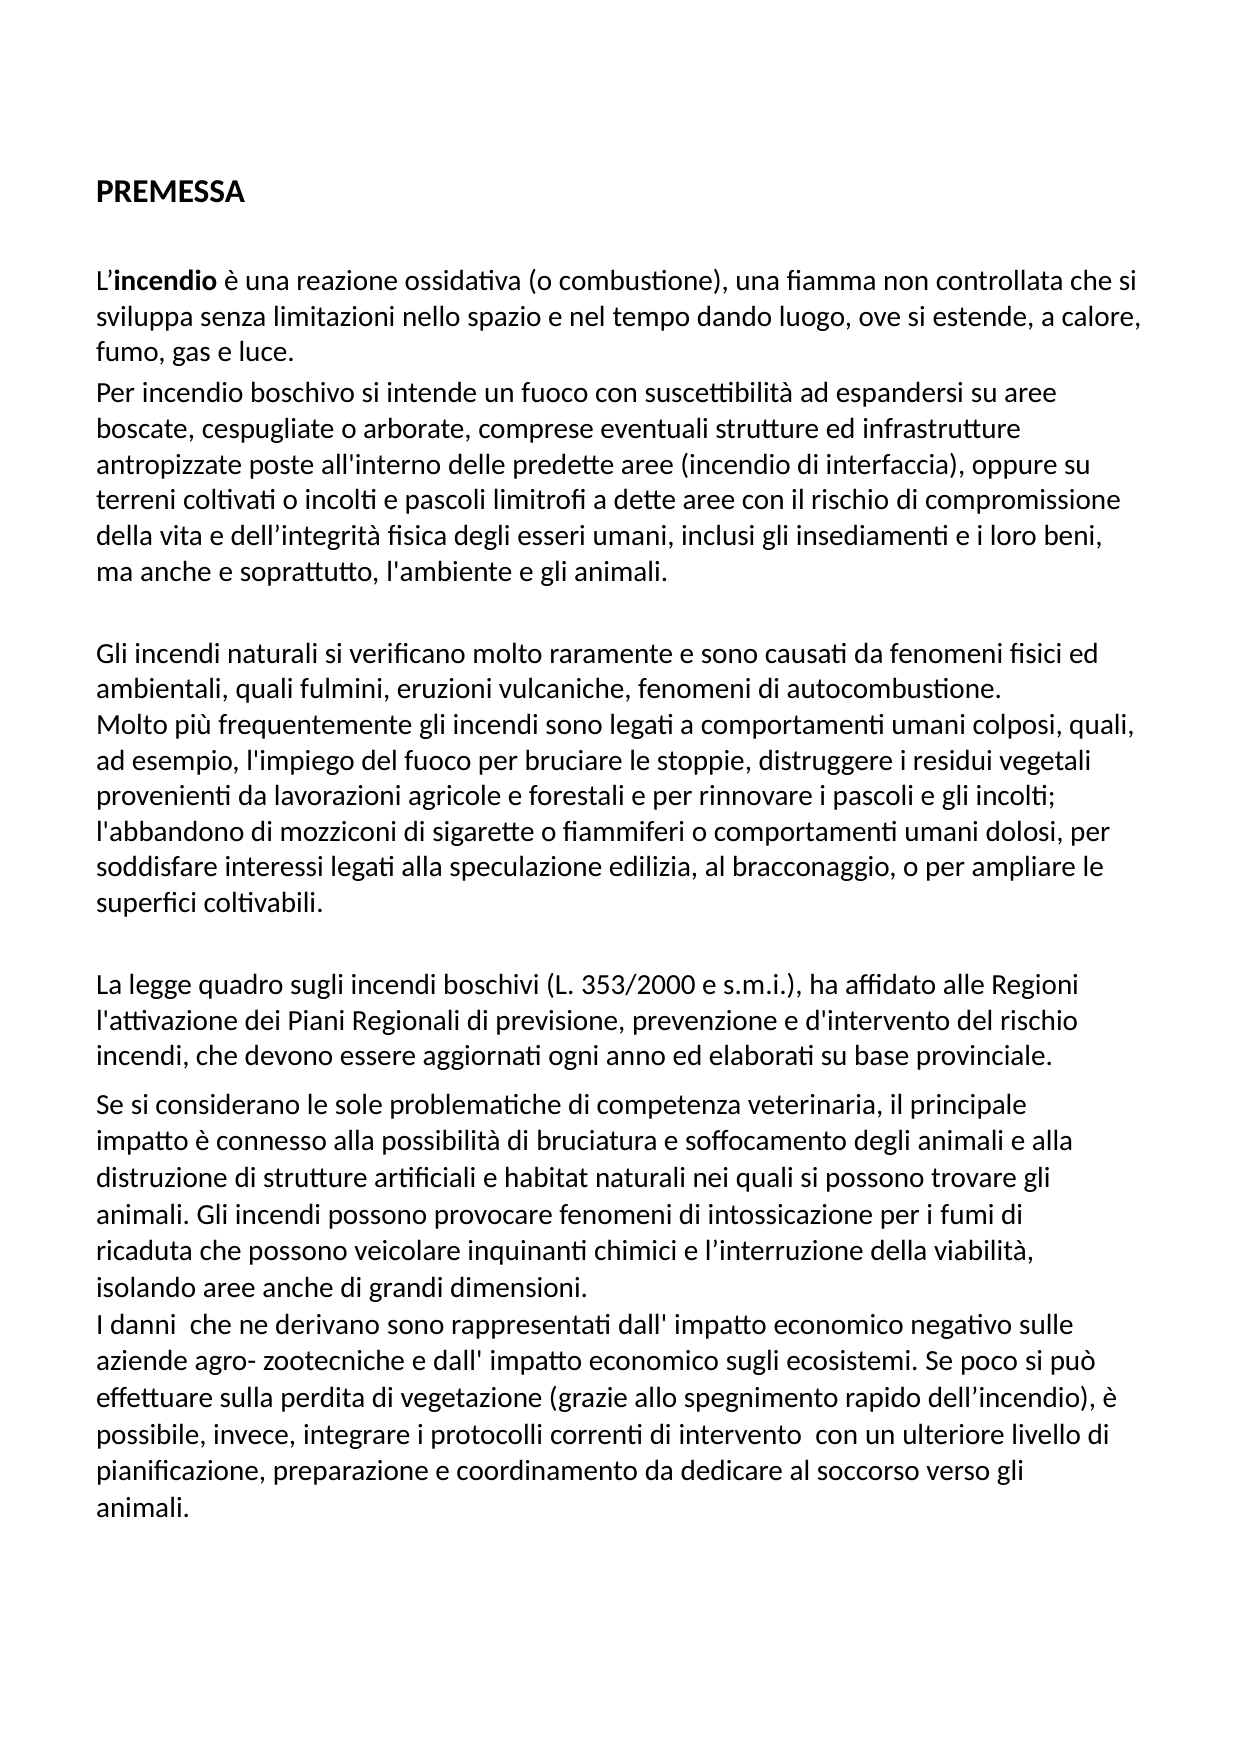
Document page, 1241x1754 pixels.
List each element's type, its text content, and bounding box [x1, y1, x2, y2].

text La legge quadro sugli incendi boschivi (L. 353/2000 e s.m.i.), ha affidato alle Regioni l'attivazione dei Piani Regionali di previsione, prevenzione e d'intervento del rischio incendi, che devono essere aggiornati ogni anno ed elaborati su base provinciale. [96, 966, 1144, 1073]
text L’incendio è una reazione ossidativa (o combustione), una fiamma non controllata che si sviluppa senza limitazioni nello spazio e nel tempo dando luogo, ove si estende, a calore, fumo, gas e luce. [96, 262, 1144, 369]
text Gli incendi naturali si verificano molto raramente e sono causati da fenomeni fisici ed ambientali, quali fulmini, eruzioni vulcaniche, fenomeni di autocombustione. Molto più frequentemente gli incendi sono legati a comportamenti umani colposi, quali, ad esempio, l'impiego del fuoco per bruciare le stoppie, distruggere i residui vegetali provenienti da lavorazioni agricole e forestali e per rinnovare i pascoli e gli incolti; l'abbandono di mozziconi di sigarette o fiammiferi o comportamenti umani dolosi, per soddisfare interessi legati alla speculazione edilizia, al bracconaggio, o per ampliare le superfici coltivabili. [96, 635, 1144, 920]
text Per incendio boschivo si intende un fuoco con suscettibilità ad espandersi su aree boscate, cespugliate o arborate, comprese eventuali strutture ed infrastrutture antropizzate poste all'interno delle predette aree (incendio di interfaccia), oppure su terreni coltivati o incolti e pascoli limitrofi a dette aree con il rischio di compromissione della vita e dell’integrità fisica degli esseri umani, inclusi gli insediamenti e i loro beni, ma anche e soprattutto, l'ambiente e gli animali. [96, 374, 1144, 588]
text Se si considerano le sole problematiche di competenza veterinaria, il principale impatto è connesso alla possibilità di bruciatura e soffocamento degli animali e alla distruzione di strutture artificiali e habitat naturali nei quali si possono trovare gli animali. Gli incendi possono provocare fenomeni di intossicazione per i fumi di ricaduta che possono veicolare inquinanti chimici e l’interruzione della viabilità, isolando aree anche di grandi dimensioni. I danni che ne derivano sono rappresentati dall' impatto economico negativo sulle aziende agro- zootecniche e dall' impatto economico sugli ecosistemi. Se poco si può effettuare sulla perdita di vegetazione (grazie allo spegnimento rapido dell’incendio), è possibile, invece, integrare i protocolli correnti di intervento con un ulteriore livello di pianificazione, preparazione e coordinamento da dedicare al soccorso verso gli animali. [96, 1086, 1123, 1525]
text PREMESSA [96, 170, 1144, 211]
